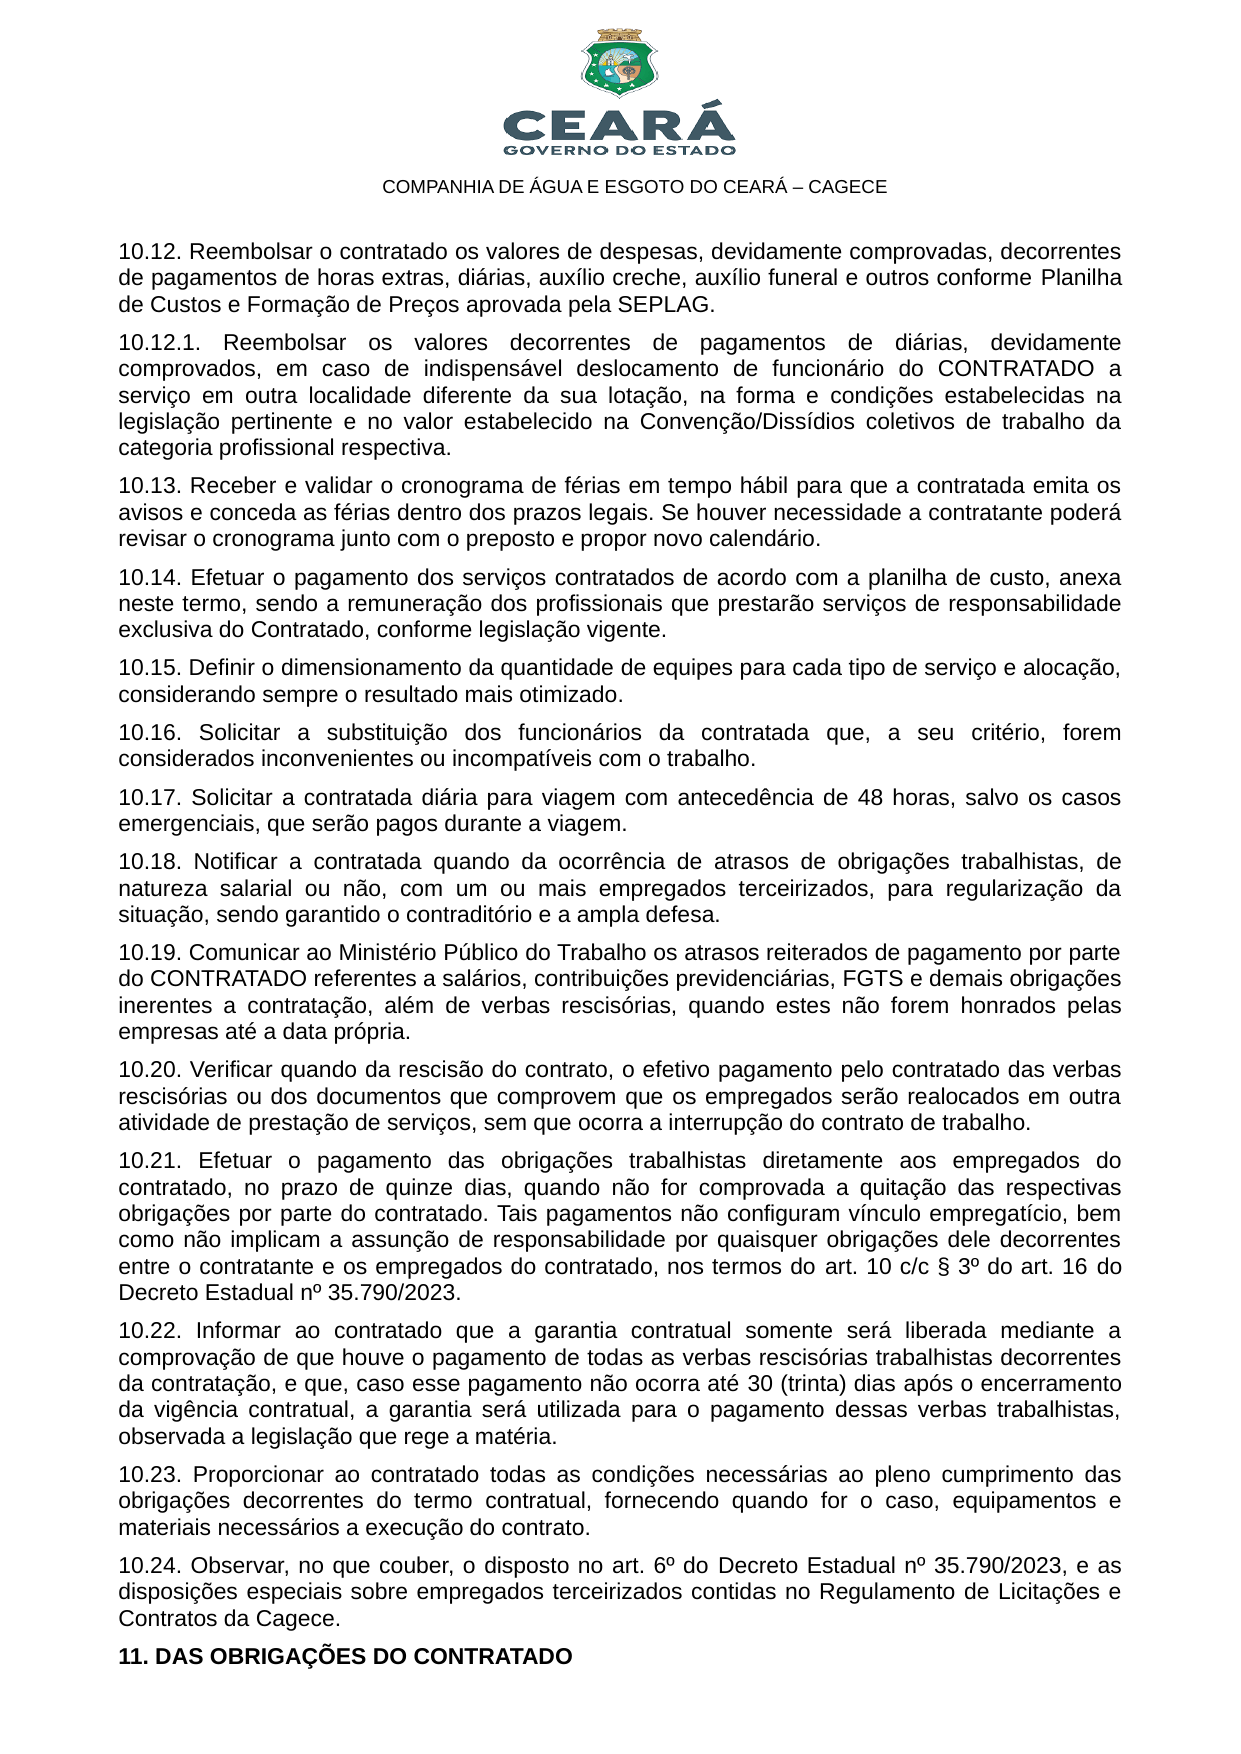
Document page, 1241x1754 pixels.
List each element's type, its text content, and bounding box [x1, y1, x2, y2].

text 10.13. Receber e validar o cronograma de férias em tempo hábil para que a contratada emita os avisos e conceda as férias dentro dos prazos legais. Se houver necessidade a contratante poderá revisar o cronograma junto com o preposto e propor novo calendário. [118, 472, 1122, 552]
subtitle 11. DAS OBRIGAÇÕES DO CONTRATADO [118, 1643, 1122, 1669]
text 10.20. Verificar quando da rescisão do contrato, o efetivo pagamento pelo contratado das verbas rescisórias ou dos documentos que comprovem que os empregados serão realocados em outra atividade de prestação de serviços, sem que ocorra a interrupção do contrato de trabalho. [118, 1056, 1122, 1135]
text 10.15. Definir o dimensionamento da quantidade de equipes para cada tipo de serviço e alocação, considerando sempre o resultado mais otimizado. [118, 654, 1122, 707]
text 10.16. Solicitar a substituição dos funcionários da contratada que, a seu critério, forem considerados inconvenientes ou incompatíveis com o trabalho. [118, 719, 1122, 772]
text 10.14. Efetuar o pagamento dos serviços contratados de acordo com a planilha de custo, anexa neste termo, sendo a remuneração dos profissionais que prestarão serviços de responsabilidade exclusiva do Contratado, conforme legislação vigente. [118, 563, 1122, 642]
text 10.12. Reembolsar o contratado os valores de despesas, devidamente comprovadas, decorrentes de pagamentos de horas extras, diárias, auxílio creche, auxílio funeral e outros conforme Planilha de Custos e Formação de Preços aprovada pela SEPLAG. [118, 238, 1122, 317]
text 10.21. Efetuar o pagamento das obrigações trabalhistas diretamente aos empregados do contratado, no prazo de quinze dias, quando não for comprovada a quitação das respectivas obrigações por parte do contratado. Tais pagamentos não configuram vínculo empregatício, bem como não implicam a assunção de responsabilidade por quaisquer obrigações dele decorrentes entre o contratante e os empregados do contratado, nos termos do art. 10 c/c § 3º do art. 16 do Decreto Estadual nº 35.790/2023. [118, 1147, 1122, 1305]
picture [482, 24, 758, 159]
text 10.17. Solicitar a contratada diária para viagem com antecedência de 48 horas, salvo os casos emergenciais, que serão pagos durante a viagem. [118, 783, 1122, 836]
text 10.24. Observar, no que couber, o disposto no art. 6º do Decreto Estadual nº 35.790/2023, e as disposições especiais sobre empregados terceirizados contidas no Regulamento de Licitações e Contratos da Cagece. [118, 1552, 1122, 1631]
text 10.22. Informar ao contratado que a garantia contratual somente será liberada mediante a comprovação de que houve o pagamento de todas as verbas rescisórias trabalhistas decorrentes da contratação, e que, caso esse pagamento não ocorra até 30 (trinta) dias após o encerramento da vigência contratual, a garantia será utilizada para o pagamento dessas verbas trabalhistas, observada a legislação que rege a matéria. [118, 1317, 1122, 1449]
text 10.23. Proporcionar ao contratado todas as condições necessárias ao pleno cumprimento das obrigações decorrentes do termo contratual, fornecendo quando for o caso, equipamentos e materiais necessários a execução do contrato. [118, 1461, 1122, 1540]
text 10.18. Notificar a contratada quando da ocorrência de atrasos de obrigações trabalhistas, de natureza salarial ou não, com um ou mais empregados terceirizados, para regularização da situação, sendo garantido o contraditório e a ampla defesa. [118, 848, 1122, 927]
text 10.12.1. Reembolsar os valores decorrentes de pagamentos de diárias, devidamente comprovados, em caso de indispensável deslocamento de funcionário do CONTRATADO a serviço em outra localidade diferente da sua lotação, na forma e condições estabelecidas na legislação pertinente e no valor estabelecido na Convenção/Dissídios coletivos de trabalho da categoria profissional respectiva. [118, 329, 1122, 461]
text 10.19. Comunicar ao Ministério Público do Trabalho os atrasos reiterados de pagamento por parte do CONTRATADO referentes a salários, contribuições previdenciárias, FGTS e demais obrigações inerentes a contratação, além de verbas rescisórias, quando estes não forem honrados pelas empresas até a data própria. [118, 939, 1122, 1044]
